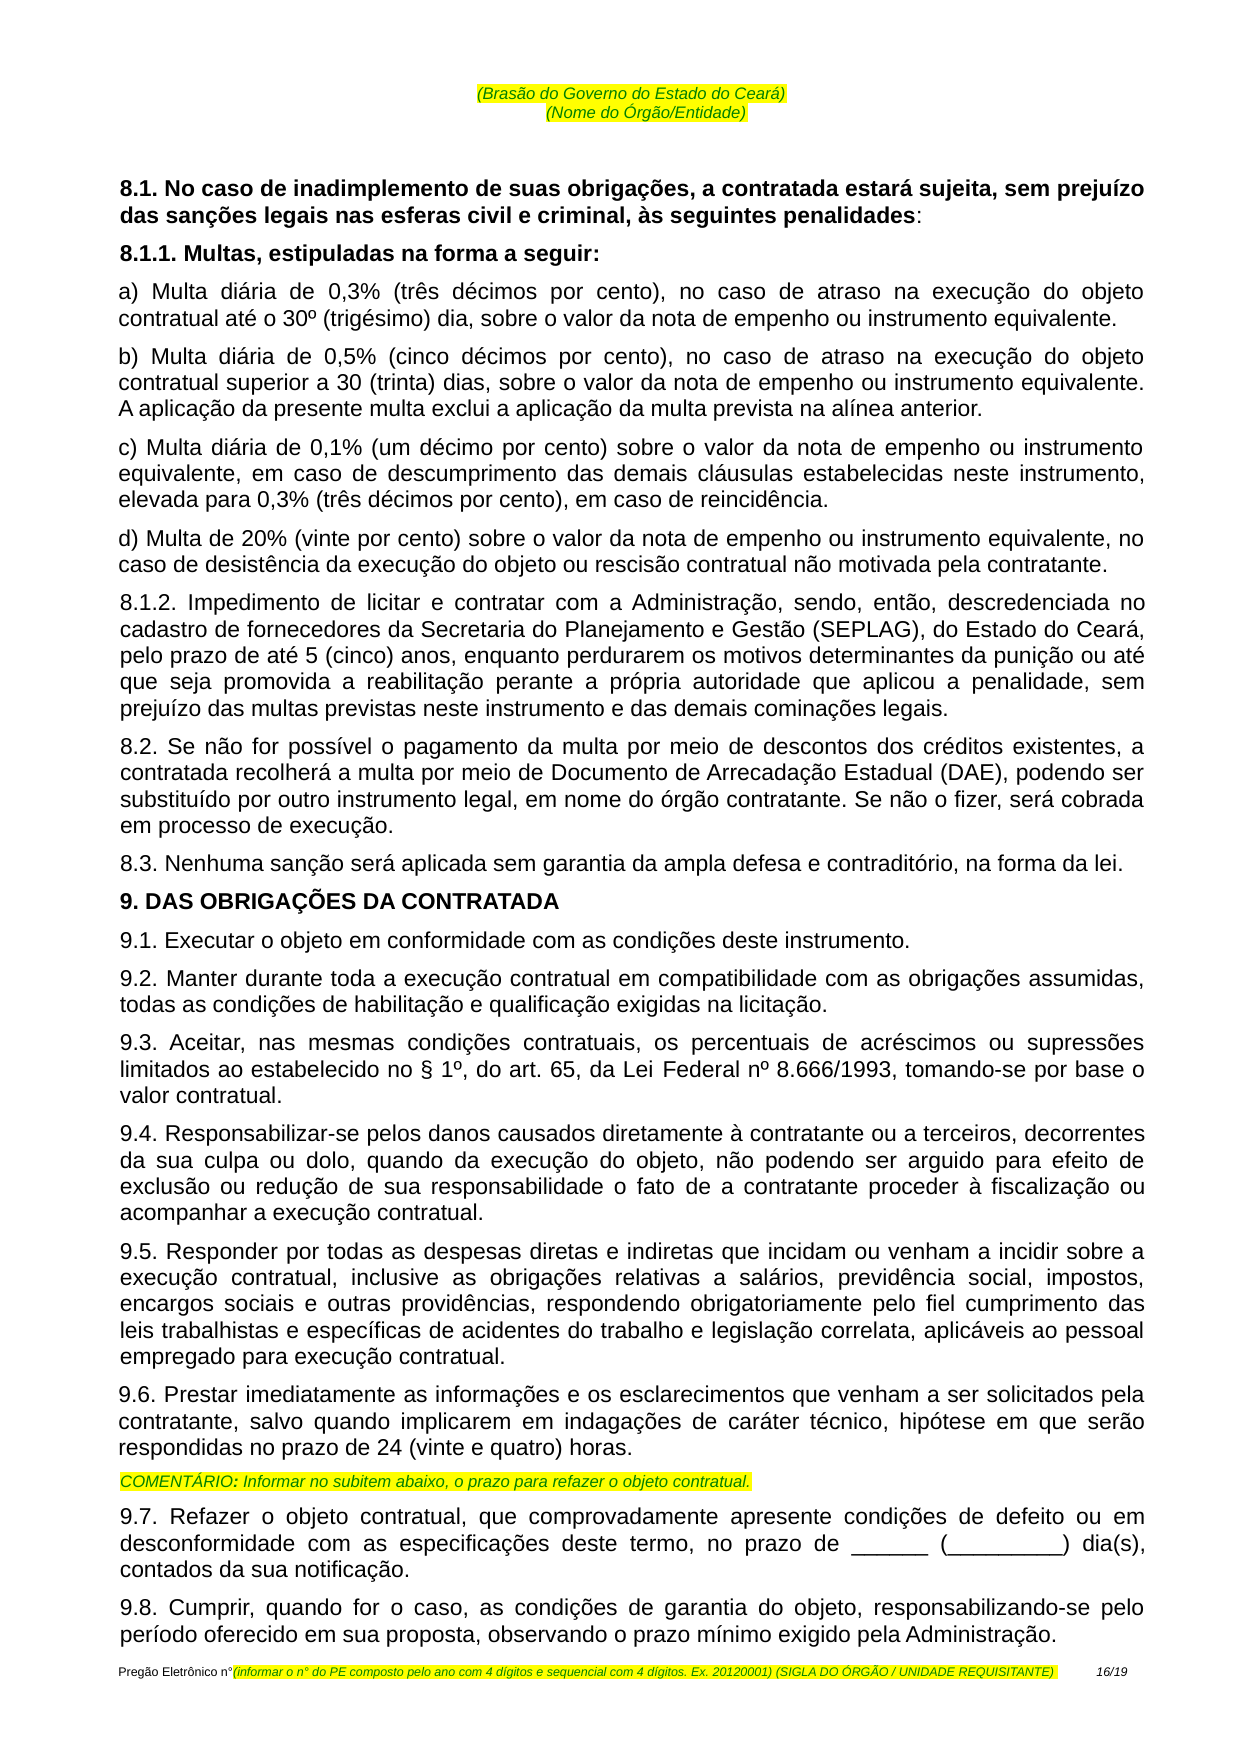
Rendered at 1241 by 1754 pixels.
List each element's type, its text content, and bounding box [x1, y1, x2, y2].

text 9.2. Manter durante toda a execução contratual em compatibilidade com as obrigações assumidas, todas as condições de habilitação e qualificação exigidas na licitação. [119, 965, 1146, 1017]
text a) Multa diária de 0,3% (três décimos por cento), no caso de atraso na execução do objeto contratual até o 30º (trigésimo) dia, sobre o valor da nota de empenho ou instrumento equivalente. [118, 278, 1146, 331]
text 9.6. Prestar imediatamente as informações e os esclarecimentos que venham a ser solicitados pela contratante, salvo quando implicarem em indagações de caráter técnico, hipótese em que serão respondidas no prazo de 24 (vinte e quatro) horas. [118, 1381, 1146, 1460]
text 9. DAS OBRIGAÇÕES DA CONTRATADA [119, 888, 1146, 915]
text COMENTÁRIO: Informar no subitem abaixo, o prazo para refazer o objeto contratual. [120, 1472, 1146, 1491]
text 8.3. Nenhuma sanção será aplicada sem garantia da ampla defesa e contraditório, na forma da lei. [120, 850, 1146, 876]
text 8.1. No caso de inadimplemento de suas obrigações, a contratada estará sujeita, sem prejuízo das sanções legais nas esferas civil e criminal, às seguintes penalidades: [119, 175, 1146, 228]
text c) Multa diária de 0,1% (um décimo por cento) sobre o valor da nota de empenho ou instrumento equivalente, em caso de descumprimento das demais cláusulas estabelecidas neste instrumento, elevada para 0,3% (três décimos por cento), em caso de reincidência. [118, 434, 1146, 513]
text 9.3. Aceitar, nas mesmas condições contratuais, os percentuais de acréscimos ou supressões limitados ao estabelecido no § 1º, do art. 65, da Lei Federal nº 8.666/1993, tomando-se por base o valor contratual. [119, 1029, 1146, 1108]
text 8.1.1. Multas, estipuladas na forma a seguir: [119, 240, 1146, 266]
text 8.1.2. Impedimento de licitar e contratar com a Administração, sendo, então, descredenciada no cadastro de fornecedores da Secretaria do Planejamento e Gestão (SEPLAG), do Estado do Ceará, pelo prazo de até 5 (cinco) anos, enquanto perdurarem os motivos determinantes da punição ou até que seja promovida a reabilitação perante a própria autoridade que aplicou a penalidade, sem prejuízo das multas previstas neste instrumento e das demais cominações legais. [119, 589, 1146, 721]
text 9.1. Executar o objeto em conformidade com as condições deste instrumento. [119, 927, 1146, 953]
text 9.8. Cumprir, quando for o caso, as condições de garantia do objeto, responsabilizando-se pelo período oferecido em sua proposta, observando o prazo mínimo exigido pela Administração. [119, 1594, 1146, 1647]
text 9.4. Responsabilizar-se pelos danos causados diretamente à contratante ou a terceiros, decorrentes da sua culpa ou dolo, quando da execução do objeto, não podendo ser arguido para efeito de exclusão ou redução de sua responsabilidade o fato de a contratante proceder à fiscalização ou acompanhar a execução contratual. [119, 1120, 1146, 1226]
text 8.2. Se não for possível o pagamento da multa por meio de descontos dos créditos existentes, a contratada recolherá a multa por meio de Documento de Arrecadação Estadual (DAE), podendo ser substituído por outro instrumento legal, em nome do órgão contratante. Se não o fizer, será cobrada em processo de execução. [120, 733, 1146, 838]
text 9.5. Responder por todas as despesas diretas e indiretas que incidam ou venham a incidir sobre a execução contratual, inclusive as obrigações relativas a salários, previdência social, impostos, encargos sociais e outras providências, respondendo obrigatoriamente pelo fiel cumprimento das leis trabalhistas e específicas de acidentes do trabalho e legislação correlata, aplicáveis ao pessoal empregado para execução contratual. [119, 1238, 1146, 1369]
text d) Multa de 20% (vinte por cento) sobre o valor da nota de empenho ou instrumento equivalente, no caso de desistência da execução do objeto ou rescisão contratual não motivada pela contratante. [118, 524, 1146, 577]
text 9.7. Refazer o objeto contratual, que comprovadamente apresente condições de defeito ou em desconformidade com as especificações deste termo, no prazo de ______ (_________) dia(s), contados da sua notificação. [119, 1503, 1146, 1582]
text b) Multa diária de 0,5% (cinco décimos por cento), no caso de atraso na execução do objeto contratual superior a 30 (trinta) dias, sobre o valor da nota de empenho ou instrumento equivalente. A aplicação da presente multa exclui a aplicação da multa prevista na alínea anterior. [118, 343, 1146, 422]
